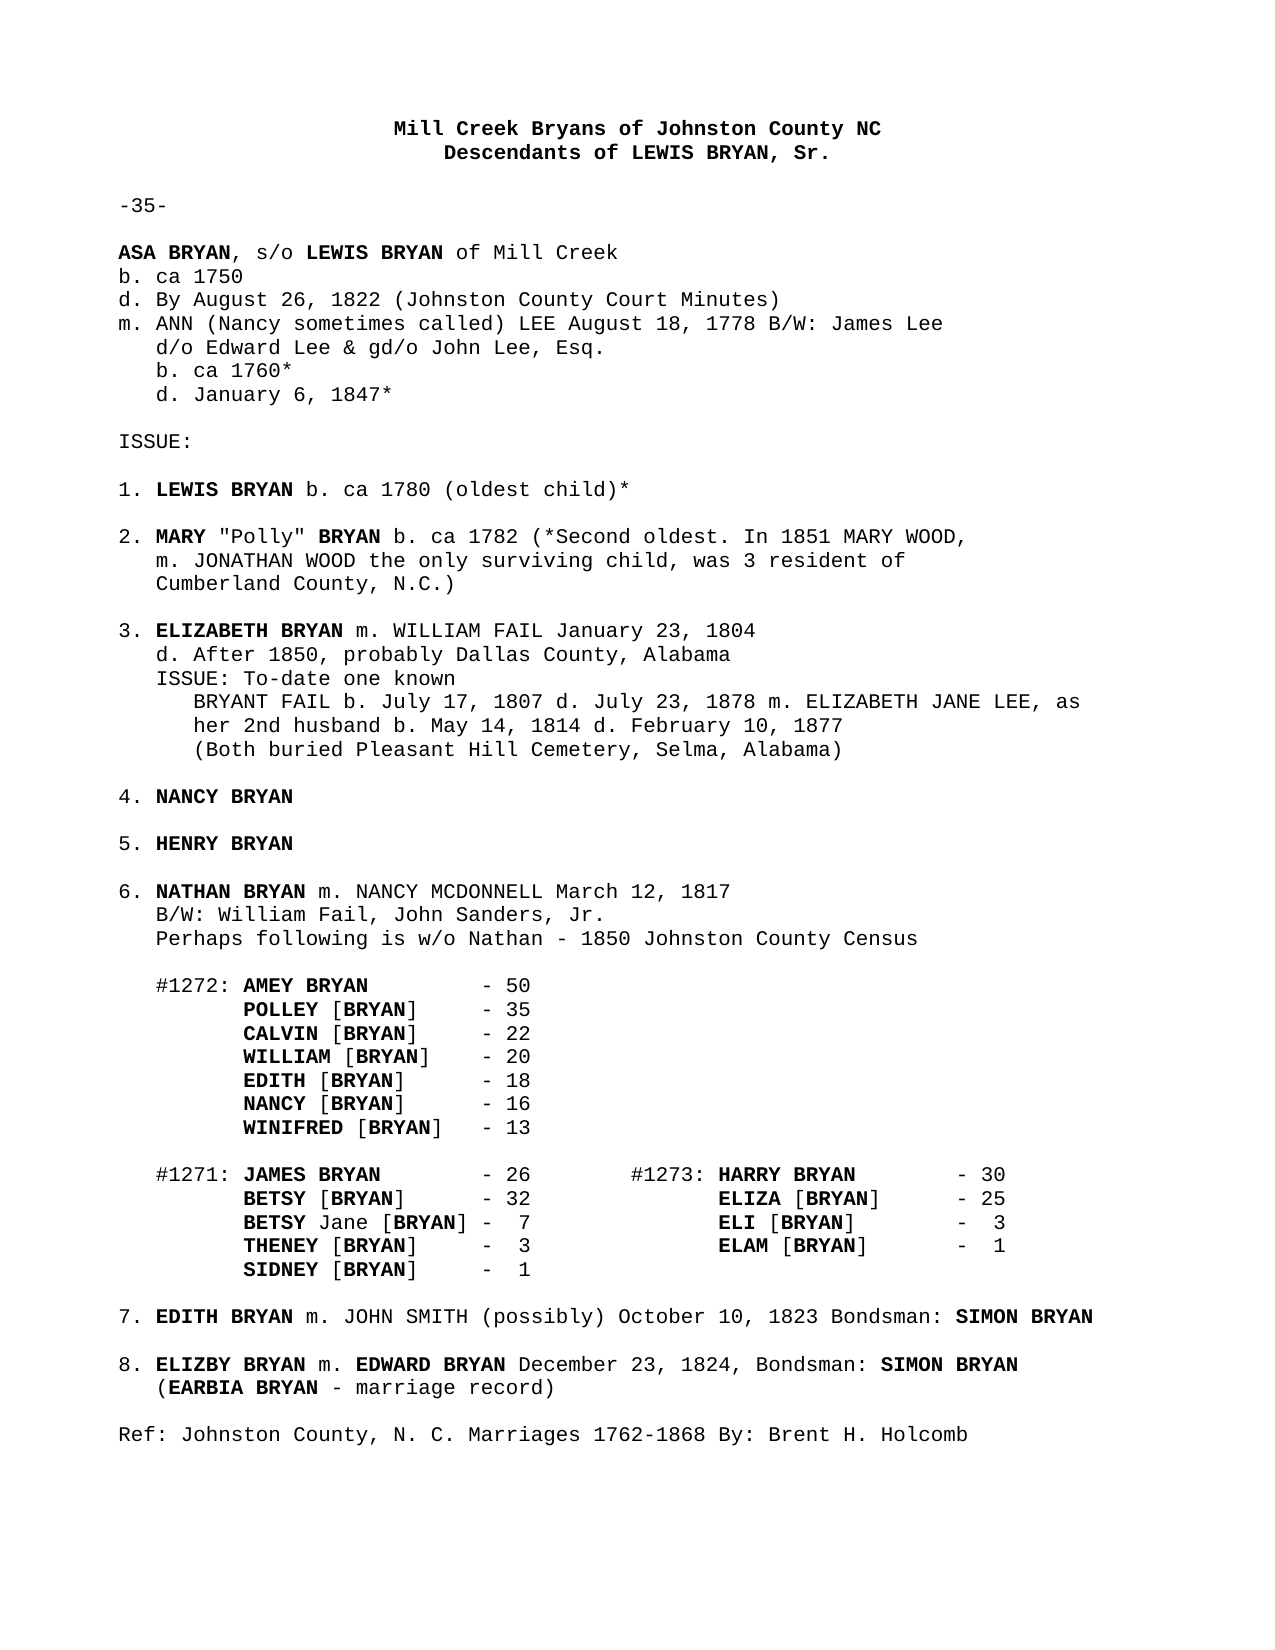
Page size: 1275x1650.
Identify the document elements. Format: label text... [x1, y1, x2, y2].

text Sidney [BRYAN] - 1 [118, 1259, 1157, 1283]
text 3. ELIZABETH BRYAN m. WILLIAM FAIL January 23, 1804 [118, 621, 1157, 644]
text Ref: Johnston County, N. C. Marriages 1762-1868 By: Brent H. Holcomb [118, 1424, 1157, 1448]
text Perhaps following is w/o Nathan - 1850 Johnston County Census [118, 928, 1157, 952]
text d/o Edward Lee & gd/o John Lee, Esq. [118, 337, 1157, 360]
text m. JONATHAN WOOD the only surviving child, was 3 resident of [118, 549, 1157, 573]
text ASA BRYAN, s/o Lewis BRYAN of Mill Creek [118, 242, 1157, 266]
text d. By August 26, 1822 (Johnston County Court Minutes) [118, 289, 1157, 313]
text Winifred [BRYAN] - 13 [118, 1117, 1157, 1141]
text b. ca 1760* [118, 360, 1157, 384]
text Nancy [BRYAN] - 16 [118, 1093, 1157, 1117]
text B/W: William Fail, John Sanders, Jr. [118, 904, 1157, 928]
text 6. NATHAN BRYAN m. NANCY MCDONNELL March 12, 1817 [118, 881, 1157, 904]
text 8. ELIZBY BRYAN m. EDWARD BRYAN December 23, 1824, Bondsman: Simon BRYAN [118, 1353, 1157, 1377]
text Betsy Jane [BRYAN] - 7 Eli [BRYAN] - 3 [118, 1212, 1157, 1235]
text 2. MARY "Polly" BRYAN b. ca 1782 (*Second oldest. In 1851 MARY WOOD, [118, 526, 1157, 549]
text 5. HENRY BRYAN [118, 833, 1157, 857]
text Theney [BRYAN] - 3 Elam [BRYAN] - 1 [118, 1235, 1157, 1259]
text her 2nd husband b. May 14, 1814 d. February 10, 1877 [118, 715, 1157, 739]
text b. ca 1750 [118, 266, 1157, 289]
text #1271: JAMES BRYAN - 26 #1273: HARRY BRYAN - 30 [118, 1164, 1157, 1188]
text BRYANT FAIL b. July 17, 1807 d. July 23, 1878 m. ELIZABETH JANE LEE, as [118, 691, 1157, 715]
text #1272: AMEY BRYAN - 50 [118, 975, 1157, 999]
text Cumberland County, N.C.) [118, 573, 1157, 597]
text ISSUE: To-date one known [118, 668, 1157, 691]
text -35- [118, 195, 1157, 218]
text (Both buried Pleasant Hill Cemetery, Selma, Alabama) [118, 739, 1157, 762]
text ISSUE: [118, 431, 1157, 455]
text 7. EDITH BRYAN m. JOHN SMITH (possibly) October 10, 1823 Bondsman: Simon BRYAN [118, 1306, 1157, 1330]
text Calvin [BRYAN] - 22 [118, 1022, 1157, 1046]
text 1. LEWIS BRYAN b. ca 1780 (oldest child)* [118, 479, 1157, 502]
text Betsy [BRYAN] - 32 Eliza [BRYAN] - 25 [118, 1188, 1157, 1212]
text 4. NANCY BRYAN [118, 786, 1157, 810]
text Polley [BRYAN] - 35 [118, 999, 1157, 1022]
text d. January 6, 1847* [118, 384, 1157, 408]
text Edith [BRYAN] - 18 [118, 1070, 1157, 1093]
text m. ANN (Nancy sometimes called) LEE August 18, 1778 B/W: James Lee [118, 313, 1157, 337]
text William [BRYAN] - 20 [118, 1046, 1157, 1070]
text d. After 1850, probably Dallas County, Alabama [118, 644, 1157, 668]
text (Earbia BRYAN - marriage record) [118, 1377, 1157, 1401]
